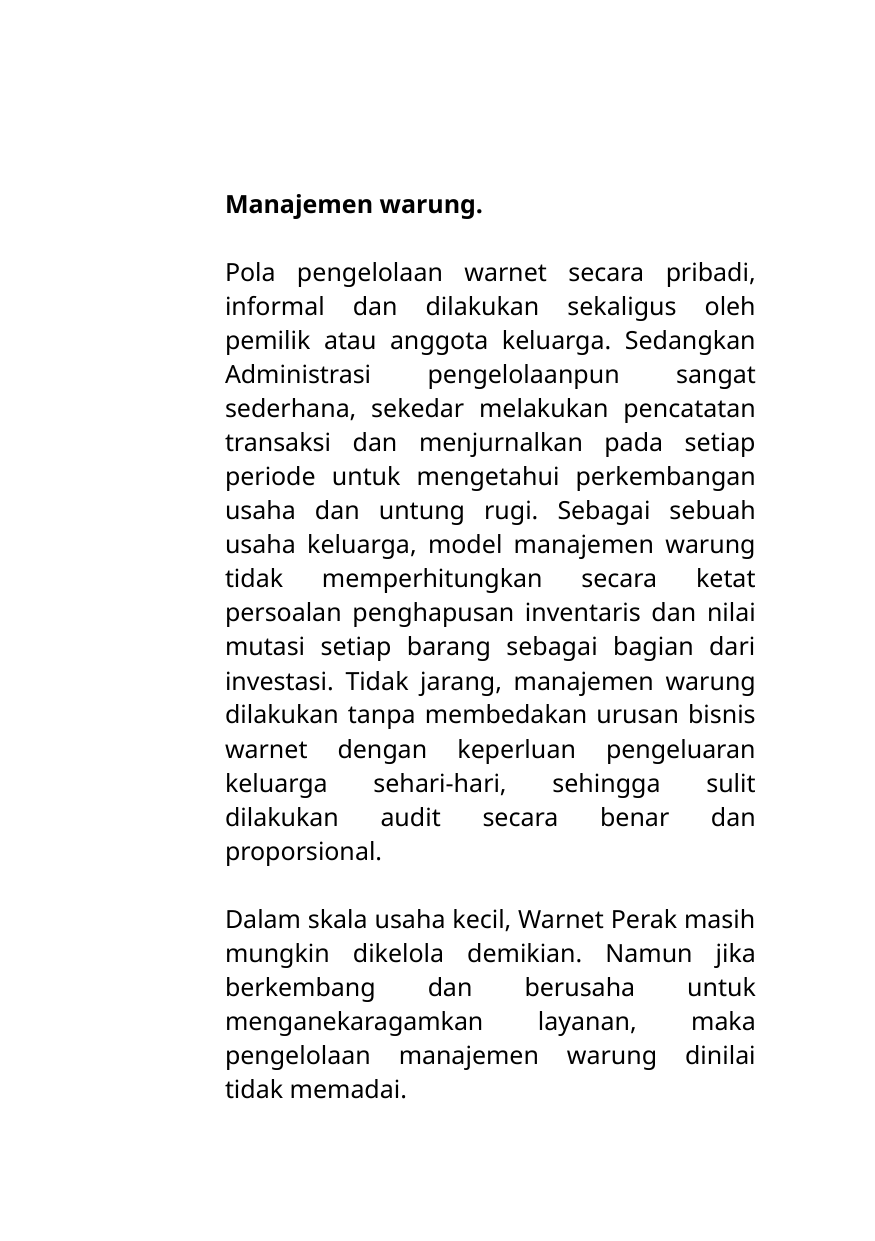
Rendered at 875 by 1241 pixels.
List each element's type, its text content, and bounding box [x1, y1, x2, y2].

text Manajemen warung. [225, 186, 756, 220]
text Pola pengelolaan warnet secara pribadi, informal dan dilakukan sekaligus oleh pemilik atau anggota keluarga. Sedangkan Administrasi pengelolaanpun sangat sederhana, sekedar melakukan pencatatan transaksi dan menjurnalkan pada setiap periode untuk mengetahui perkembangan usaha dan untung rugi. Sebagai sebuah usaha keluarga, model manajemen warung tidak memperhitungkan secara ketat persoalan penghapusan inventaris dan nilai mutasi setiap barang sebagai bagian dari investasi. Tidak jarang, manajemen warung dilakukan tanpa membedakan urusan bisnis warnet dengan keperluan pengeluaran keluarga sehari-hari, sehingga sulit dilakukan audit secara benar dan proporsional. [225, 254, 756, 867]
text Dalam skala usaha kecil, Warnet Perak masih mungkin dikelola demikian. Namun jika berkembang dan berusaha untuk menganekaragamkan layanan, maka pengelolaan manajemen warung dinilai tidak memadai. [225, 902, 756, 1106]
